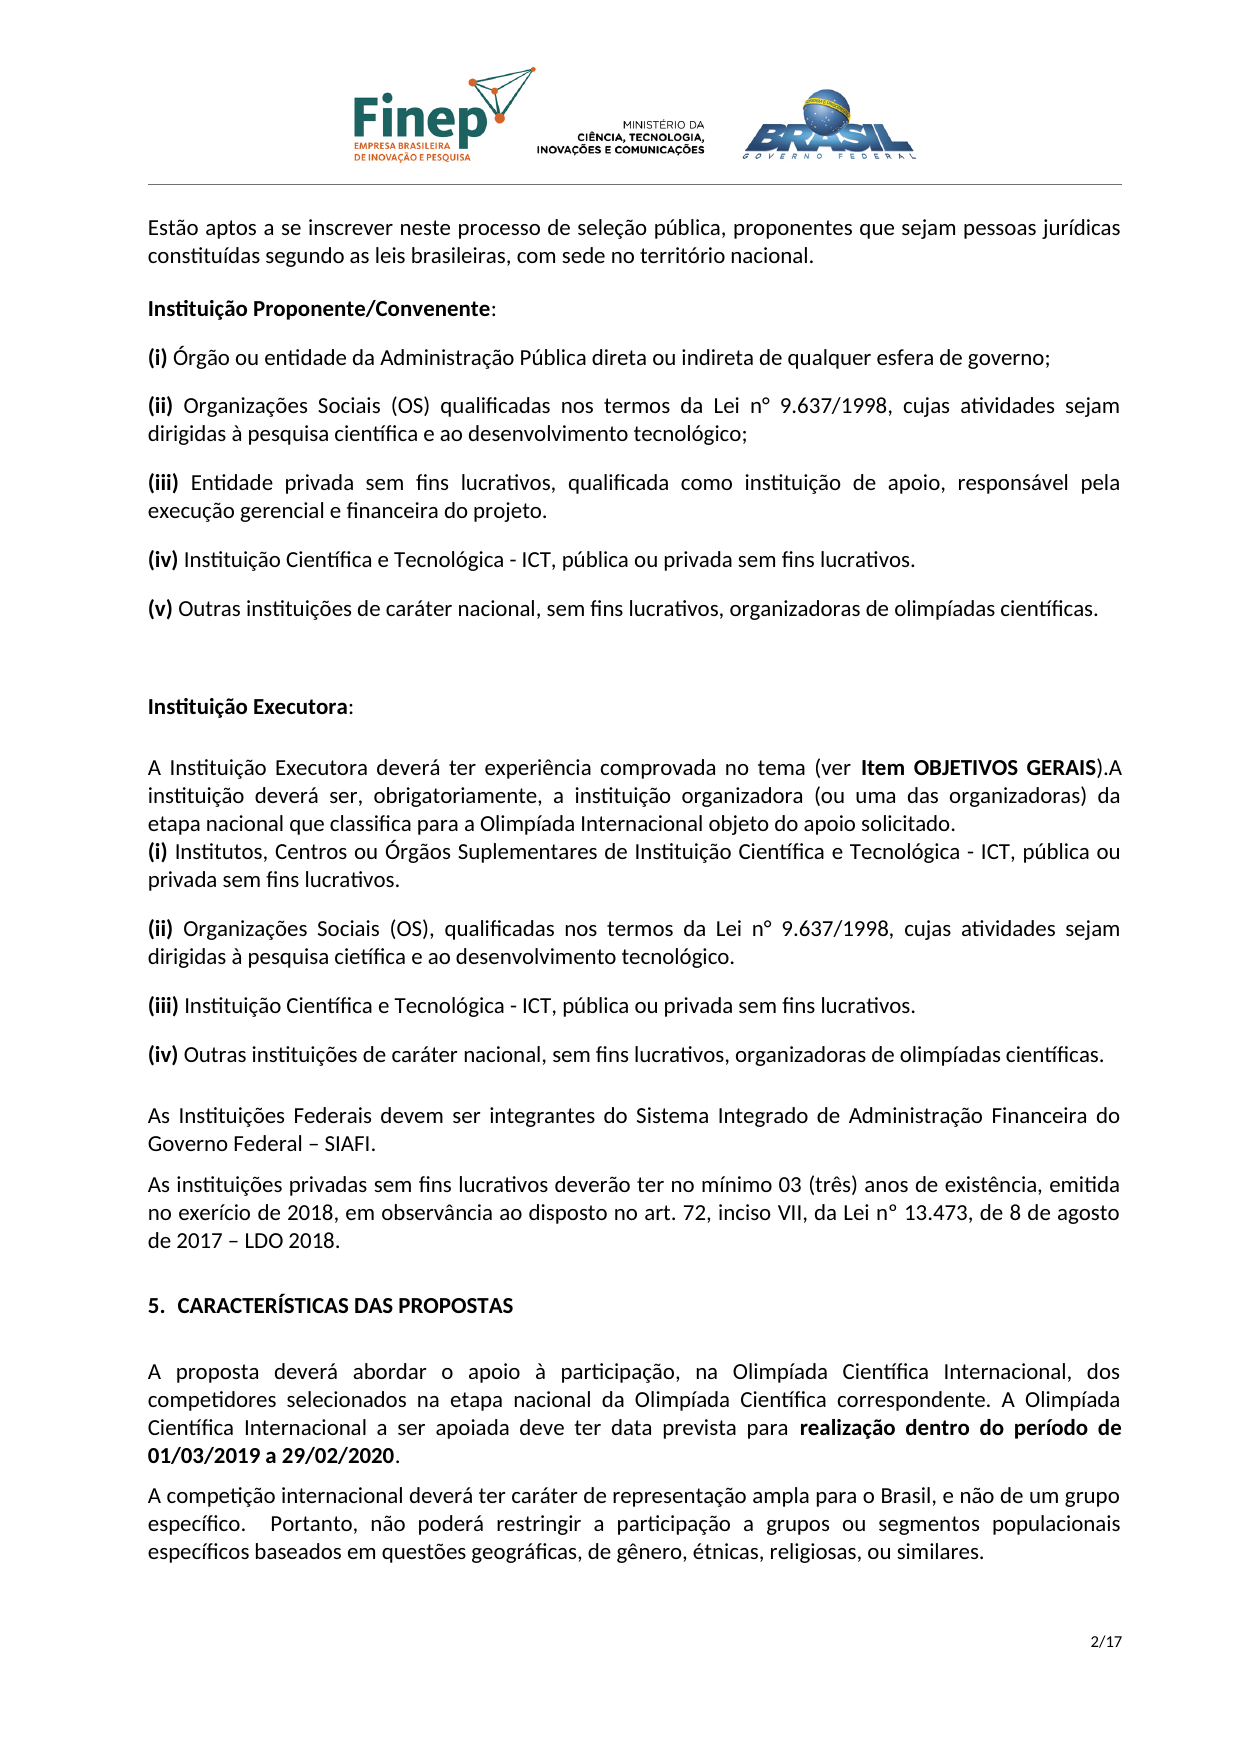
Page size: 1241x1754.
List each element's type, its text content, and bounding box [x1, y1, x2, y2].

text (iv) Outras instituições de caráter nacional, sem fins lucrativos, organizadoras de olimpíadas científicas. [148, 1040, 1122, 1068]
text A Instituição Executora deverá ter experiência comprovada no tema (ver Item OBJETIVOS GERAIS).A instituição deverá ser, obrigatoriamente, a instituição organizadora (ou uma das organizadoras) da etapa nacional que classifica para a Olimpíada Internacional objeto do apoio solicitado. [148, 753, 1122, 837]
text (iv) Instituição Científica e Tecnológica - ICT, pública ou privada sem fins lucrativos. [148, 545, 1122, 573]
text (v) Outras instituições de caráter nacional, sem fins lucrativos, organizadoras de olimpíadas científicas. [148, 594, 1122, 622]
text As Instituições Federais devem ser integrantes do Sistema Integrado de Administração Financeira do Governo Federal – SIAFI. [148, 1101, 1122, 1157]
text A competição internacional deverá ter caráter de representação ampla para o Brasil, e não de um grupo específico. Portanto, não poderá restringir a participação a grupos ou segmentos populacionais específicos baseados em questões geográficas, de gênero, étnicas, religiosas, ou similares. [148, 1481, 1122, 1566]
text Instituição Executora: [148, 692, 1122, 720]
text (i) Órgão ou entidade da Administração Pública direta ou indireta de qualquer esfera de governo; [148, 343, 1122, 371]
text Instituição Proponente/Convenente: [148, 294, 1122, 322]
list Estão aptos a se inscrever neste processo de seleção pública, proponentes que sejam pessoas jurídicas constituídas segundo as leis brasileiras, com sede no território nacional. [148, 213, 1122, 269]
text As instituições privadas sem fins lucrativos deverão ter no mínimo 03 (três) anos de existência, emitida no exerício de 2018, em observância ao disposto no art. 72, inciso VII, da Lei nº 13.473, de 8 de agosto de 2017 – LDO 2018. [148, 1170, 1122, 1254]
text (ii) Organizações Sociais (OS) qualificadas nos termos da Lei n° 9.637/1998, cujas atividades sejam dirigidas à pesquisa científica e ao desenvolvimento tecnológico; [148, 392, 1122, 448]
text (ii) Organizações Sociais (OS), qualificadas nos termos da Lei n° 9.637/1998, cujas atividades sejam dirigidas à pesquisa cietífica e ao desenvolvimento tecnológico. [148, 914, 1122, 970]
text A proposta deverá abordar o apoio à participação, na Olimpíada Científica Internacional, dos competidores selecionados na etapa nacional da Olimpíada Científica correspondente. A Olimpíada Científica Internacional a ser apoiada deve ter data prevista para realização dentro do período de 01/03/2019 a 29/02/2020. [148, 1357, 1122, 1469]
list CARACTERÍSTICAS DAS PROPOSTAS [148, 1291, 1122, 1319]
text (i) Institutos, Centros ou Órgãos Suplementares de Instituição Científica e Tecnológica - ICT, pública ou privada sem fins lucrativos. [148, 837, 1122, 893]
text (iii) Entidade privada sem fins lucrativos, qualificada como instituição de apoio, responsável pela execução gerencial e financeira do projeto. [148, 468, 1122, 524]
text (iii) Instituição Científica e Tecnológica - ICT, pública ou privada sem fins lucrativos. [148, 991, 1122, 1019]
